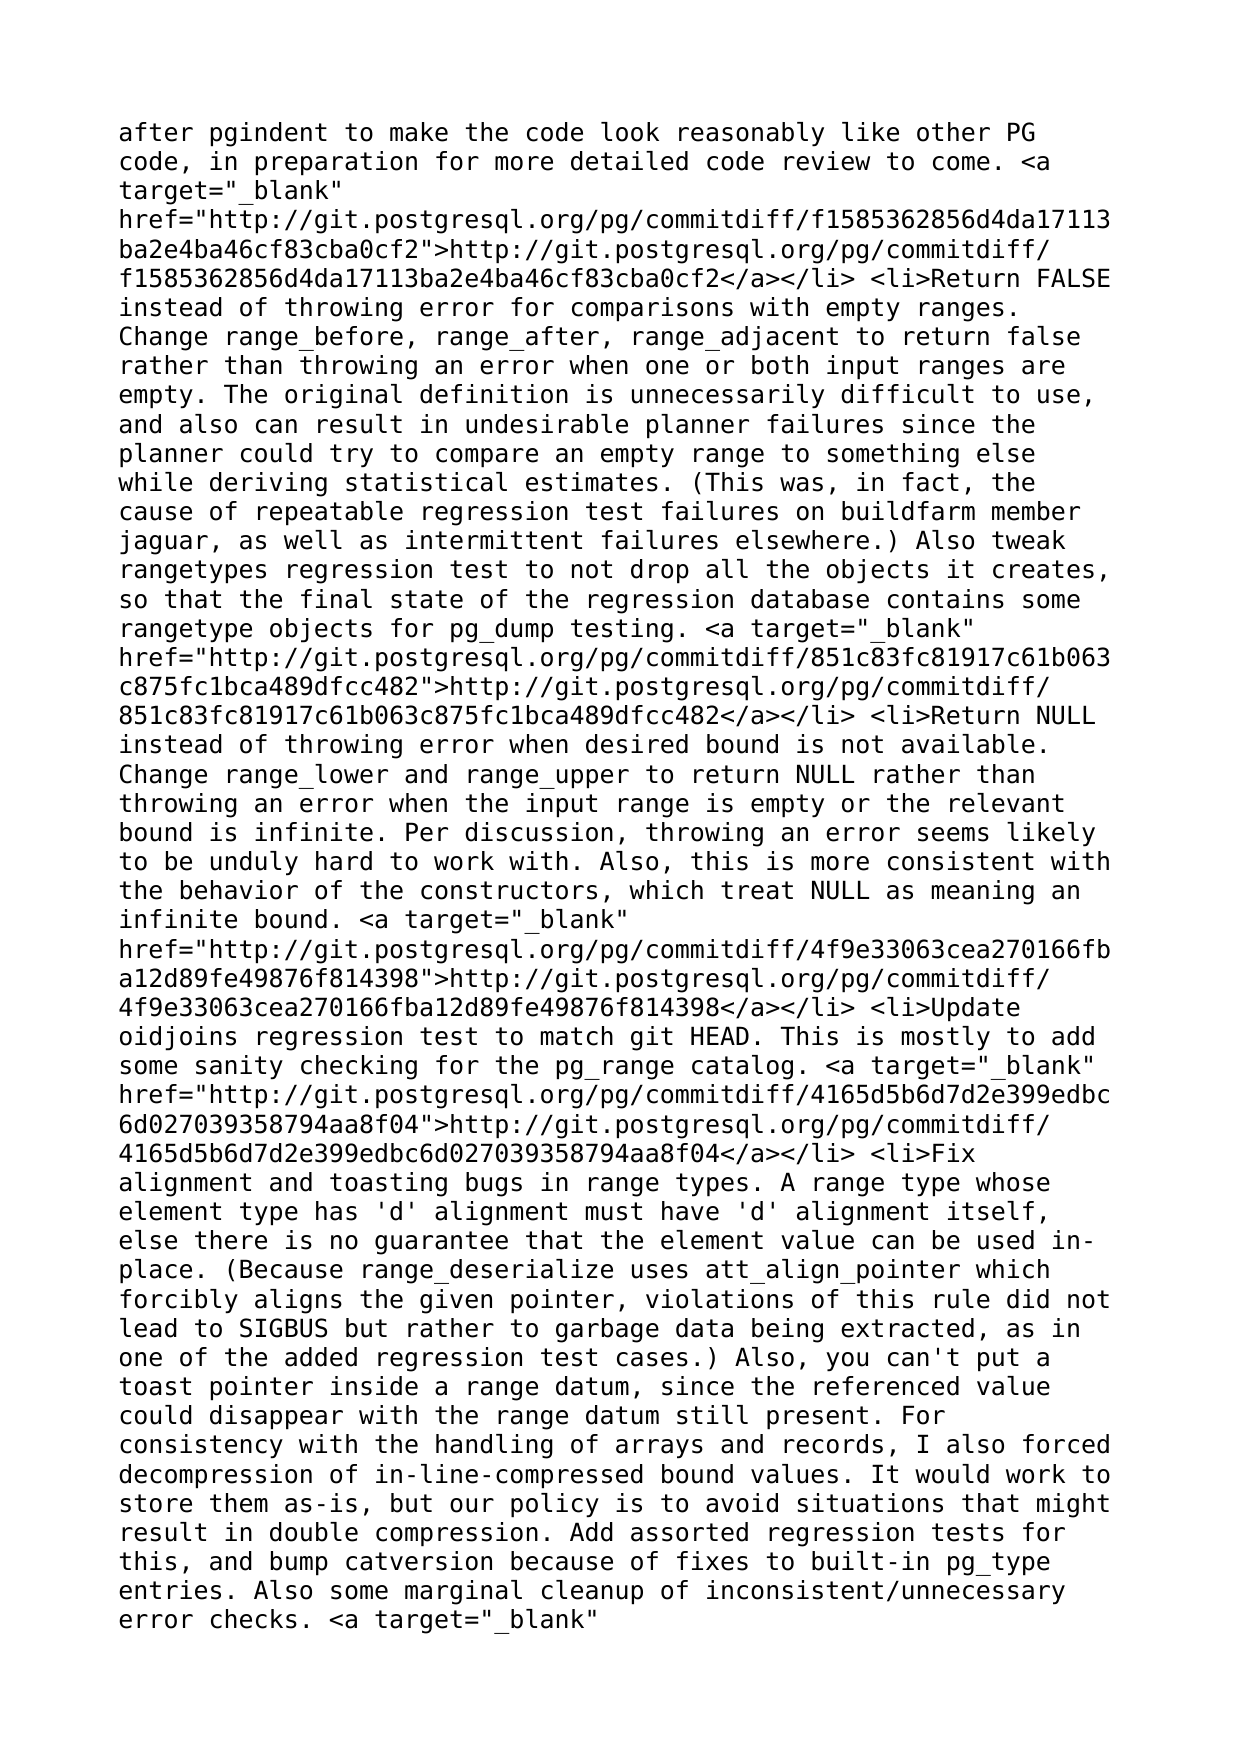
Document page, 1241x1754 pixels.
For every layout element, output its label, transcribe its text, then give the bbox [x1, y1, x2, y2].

text after pgindent to make the code look reasonably like other PG code, in preparation for more detailed code review to come. <a target="_blank" href="http://git.postgresql.org/pg/commitdiff/f1585362856d4da17113ba2e4ba46cf83cba0cf2">http://git.postgresql.org/pg/commitdiff/f1585362856d4da17113ba2e4ba46cf83cba0cf2</a></li> <li>Return FALSE instead of throwing error for comparisons with empty ranges. Change range_before, range_after, range_adjacent to return false rather than throwing an error when one or both input ranges are empty. The original definition is unnecessarily difficult to use, and also can result in undesirable planner failures since the planner could try to compare an empty range to something else while deriving statistical estimates. (This was, in fact, the cause of repeatable regression test failures on buildfarm member jaguar, as well as intermittent failures elsewhere.) Also tweak rangetypes regression test to not drop all the objects it creates, so that the final state of the regression database contains some rangetype objects for pg_dump testing. <a target="_blank" href="http://git.postgresql.org/pg/commitdiff/851c83fc81917c61b063c875fc1bca489dfcc482">http://git.postgresql.org/pg/commitdiff/851c83fc81917c61b063c875fc1bca489dfcc482</a></li> <li>Return NULL instead of throwing error when desired bound is not available. Change range_lower and range_upper to return NULL rather than throwing an error when the input range is empty or the relevant bound is infinite. Per discussion, throwing an error seems likely to be unduly hard to work with. Also, this is more consistent with the behavior of the constructors, which treat NULL as meaning an infinite bound. <a target="_blank" href="http://git.postgresql.org/pg/commitdiff/4f9e33063cea270166fba12d89fe49876f814398">http://git.postgresql.org/pg/commitdiff/4f9e33063cea270166fba12d89fe49876f814398</a></li> <li>Update oidjoins regression test to match git HEAD. This is mostly to add some sanity checking for the pg_range catalog. <a target="_blank" href="http://git.postgresql.org/pg/commitdiff/4165d5b6d7d2e399edbc6d027039358794aa8f04">http://git.postgresql.org/pg/commitdiff/4165d5b6d7d2e399edbc6d027039358794aa8f04</a></li> <li>Fix alignment and toasting bugs in range types. A range type whose element type has 'd' alignment must have 'd' alignment itself, else there is no guarantee that the element value can be used in-place. (Because range_deserialize uses att_align_pointer which forcibly aligns the given pointer, violations of this rule did not lead to SIGBUS but rather to garbage data being extracted, as in one of the added regression test cases.) Also, you can't put a toast pointer inside a range datum, since the referenced value could disappear with the range datum still present. For consistency with the handling of arrays and records, I also forced decompression of in-line-compressed bound values. It would work to store them as-is, but our policy is to avoid situations that might result in double compression. Add assorted regression tests for this, and bump catversion because of fixes to built-in pg_type entries. Also some marginal cleanup of inconsistent/unnecessary error checks. <a target="_blank" [118, 118, 1122, 1635]
